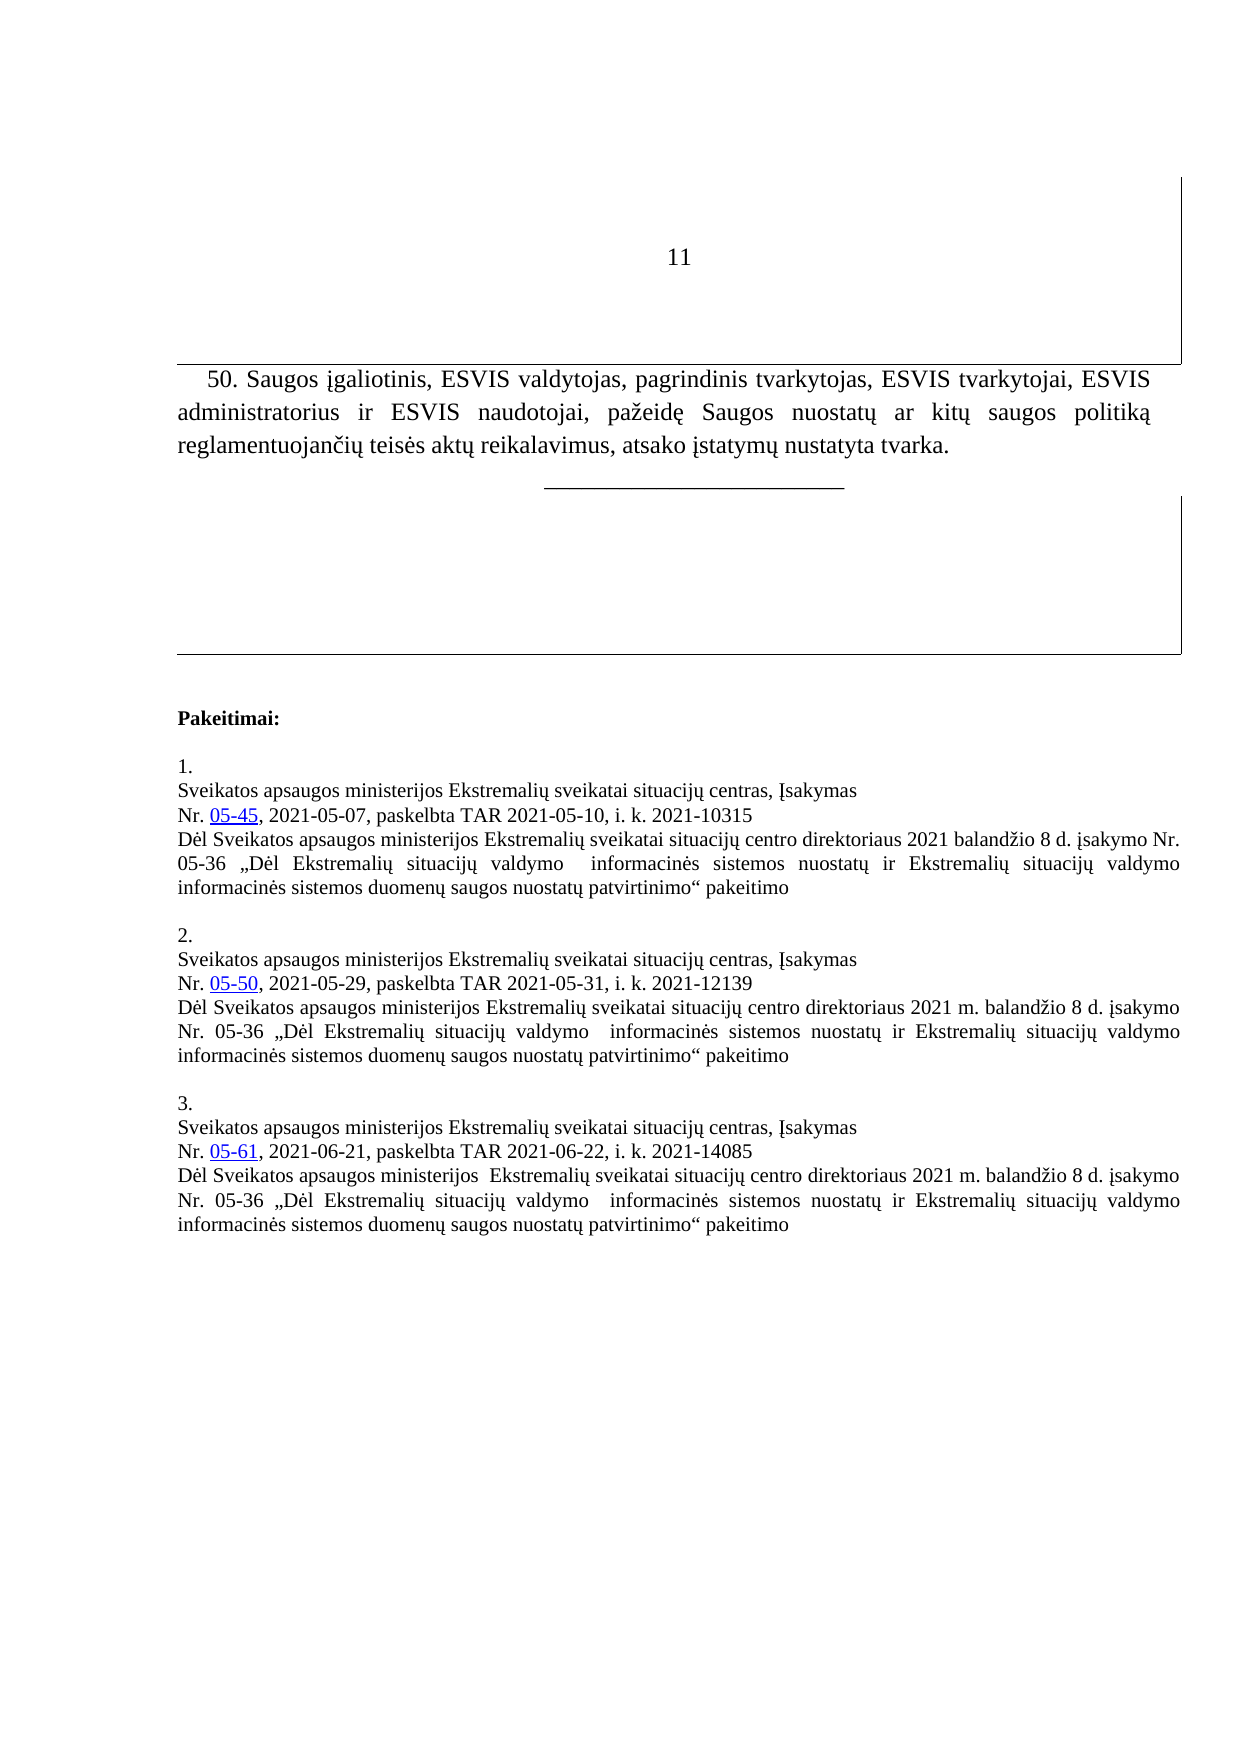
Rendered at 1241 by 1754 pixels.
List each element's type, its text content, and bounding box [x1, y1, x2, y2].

text 50. Saugos įgaliotinis, ESVIS valdytojas, pagrindinis tvarkytojas, ESVIS tvarkytojai, ESVIS administratorius ir ESVIS naudotojai, pažeidę Saugos nuostatų ar kitų saugos politiką reglamentuojančių teisės aktų reikalavimus, atsako įstatymų nustatyta tvarka. [177, 364, 1152, 459]
text 1. [177, 754, 1181, 778]
text Nr. 05-45, 2021-05-07, paskelbta TAR 2021-05-10, i. k. 2021-10315 [177, 802, 1181, 827]
text 2. [177, 923, 1181, 947]
text 3. [177, 1091, 1181, 1115]
text Nr. 05-61, 2021-06-21, paskelbta TAR 2021-06-22, i. k. 2021-14085 [177, 1139, 1181, 1163]
text Dėl Sveikatos apsaugos ministerijos Ekstremalių sveikatai situacijų centro direktoriaus 2021 m. balandžio 8 d. įsakymo Nr. 05-36 „Dėl Ekstremalių situacijų valdymo informacinės sistemos nuostatų ir Ekstremalių situacijų valdymo informacinės sistemos duomenų saugos nuostatų patvirtinimo“ pakeitimo [177, 995, 1181, 1067]
text Sveikatos apsaugos ministerijos Ekstremalių sveikatai situacijų centras, Įsakymas [177, 947, 1181, 971]
text Nr. 05-50, 2021-05-29, paskelbta TAR 2021-05-31, i. k. 2021-12139 [177, 971, 1181, 995]
text Sveikatos apsaugos ministerijos Ekstremalių sveikatai situacijų centras, Įsakymas [177, 778, 1181, 802]
text Sveikatos apsaugos ministerijos Ekstremalių sveikatai situacijų centras, Įsakymas [177, 1115, 1181, 1139]
text Pakeitimai: [177, 706, 1181, 730]
text Dėl Sveikatos apsaugos ministerijos Ekstremalių sveikatai situacijų centro direktoriaus 2021 m. balandžio 8 d. įsakymo Nr. 05-36 „Dėl Ekstremalių situacijų valdymo informacinės sistemos nuostatų ir Ekstremalių situacijų valdymo informacinės sistemos duomenų saugos nuostatų patvirtinimo“ pakeitimo [177, 1163, 1181, 1236]
text ________________________ [177, 463, 1152, 492]
text Dėl Sveikatos apsaugos ministerijos Ekstremalių sveikatai situacijų centro direktoriaus 2021 balandžio 8 d. įsakymo Nr. 05-36 „Dėl Ekstremalių situacijų valdymo informacinės sistemos nuostatų ir Ekstremalių situacijų valdymo informacinės sistemos duomenų saugos nuostatų patvirtinimo“ pakeitimo [177, 827, 1181, 899]
